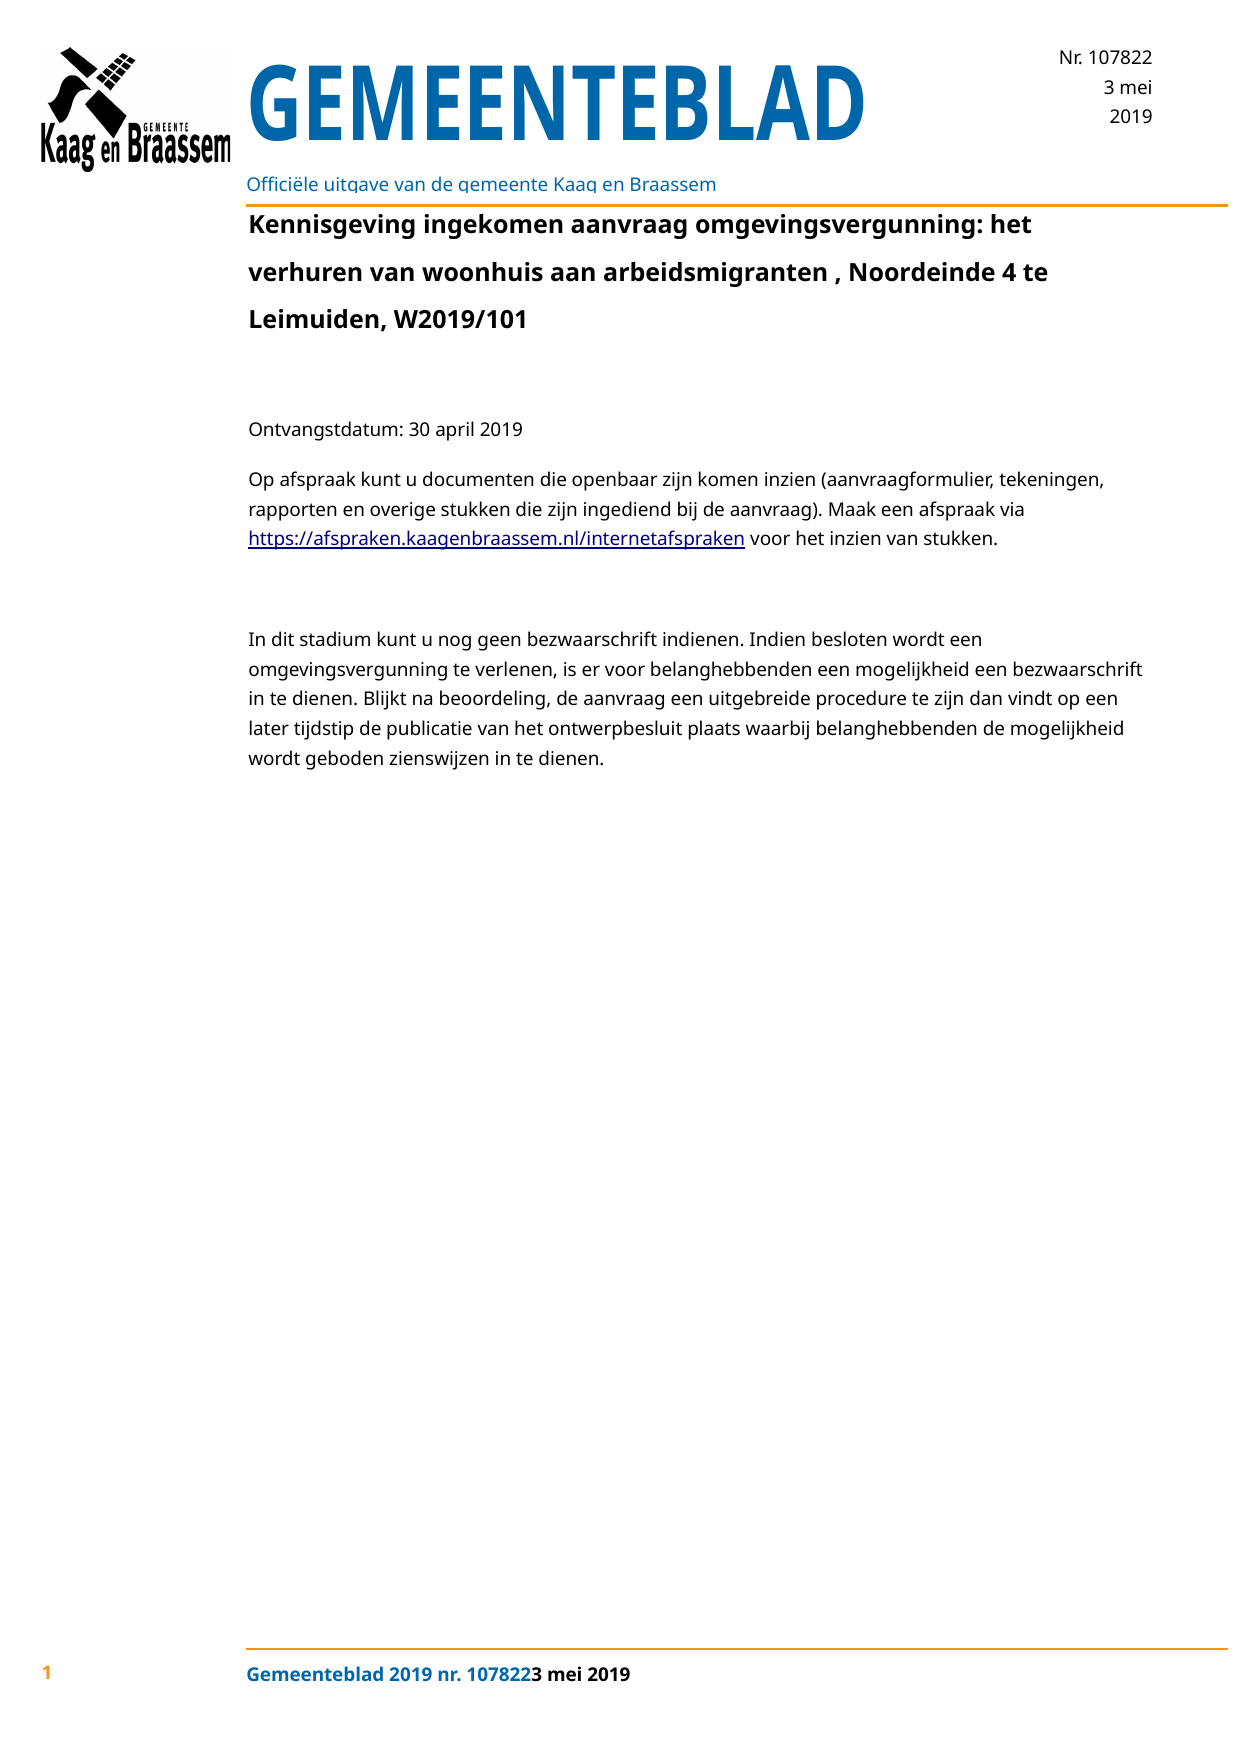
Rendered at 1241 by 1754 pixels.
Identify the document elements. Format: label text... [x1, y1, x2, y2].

text In dit stadium kunt u nog geen bezwaarschrift indienen. Indien besloten wordt een omgevingsvergunning te verlenen, is er voor belanghebbenden een mogelijkheid een bezwaarschrift in te dienen. Blijkt na beoordeling, de aanvraag een uitgebreide procedure te zijn dan vindt op een later tijdstip de publicatie van het ontwerpbesluit plaats waarbij belanghebbenden de mogelijkheid wordt geboden zienswijzen in te dienen. [248, 626, 1152, 770]
picture [41, 47, 231, 172]
text Ontvangstdatum: 30 april 2019 [248, 416, 1152, 442]
text Kennisgeving ingekomen aanvraag omgevingsvergunning: het verhuren van woonhuis aan arbeidsmigranten , Noordeinde 4 te Leimuiden, W2019/101 [248, 207, 1152, 336]
text Op afspraak kunt u documenten die openbaar zijn komen inzien (aanvraagformulier, tekeningen, rapporten en overige stukken die zijn ingediend bij de aanvraag). Maak een afspraak via https://afspraken.kaagenbraassem.nl/internetafspraken voor het inzien van stukken. [248, 466, 1152, 551]
